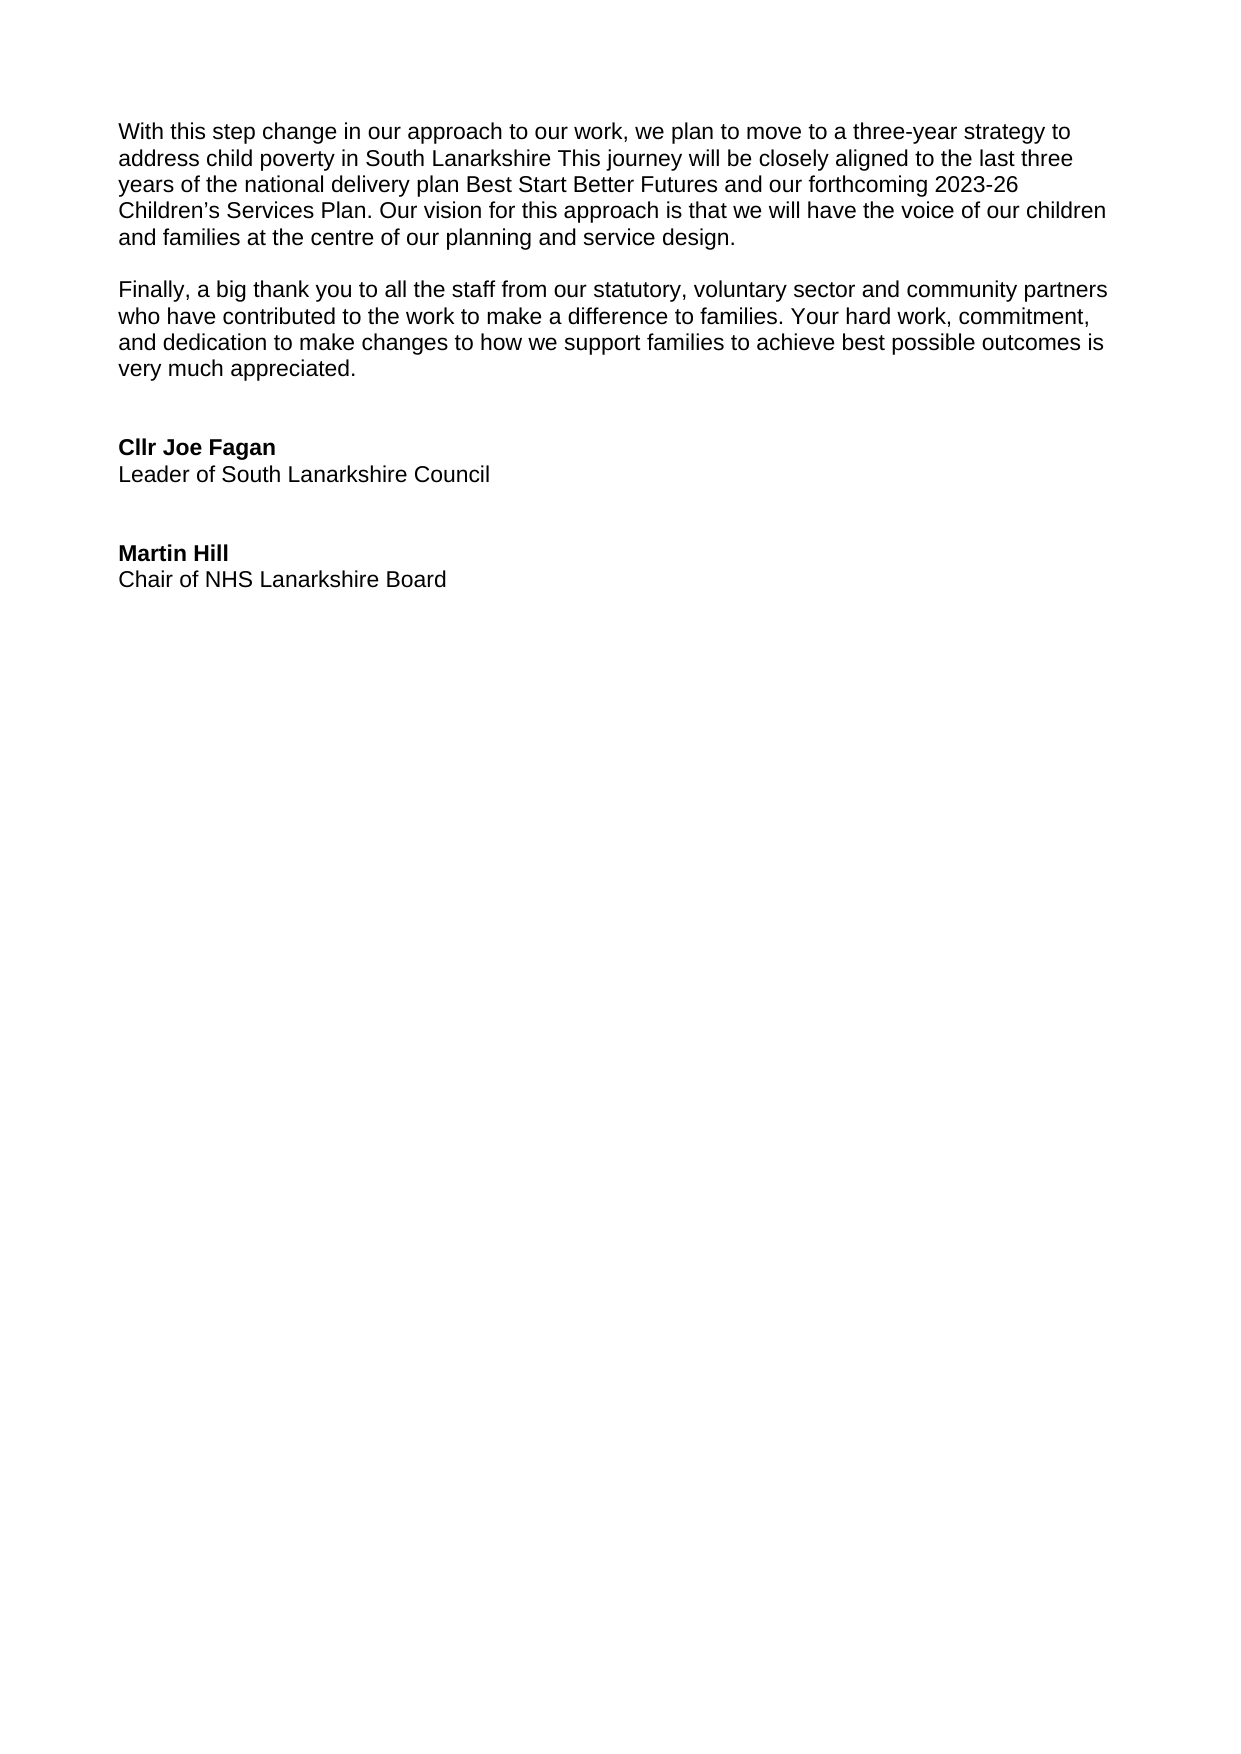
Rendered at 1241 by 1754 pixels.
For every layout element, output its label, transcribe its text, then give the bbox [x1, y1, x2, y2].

text Finally, a big thank you to all the staff from our statutory, voluntary sector and community partners who have contributed to the work to make a difference to families. Your hard work, commitment, and dedication to make changes to how we support families to achieve best possible outcomes is very much appreciated. [118, 276, 1122, 382]
text With this step change in our approach to our work, we plan to move to a three-year strategy to address child poverty in South Lanarkshire This journey will be closely aligned to the last three years of the national delivery plan Best Start Better Futures and our forthcoming 2023-26 Children’s Services Plan. Our vision for this approach is that we will have the voice of our children and families at the centre of our planning and service design. [118, 118, 1122, 250]
text Chair of NHS Lanarkshire Board [118, 566, 1122, 592]
text Leader of South Lanarkshire Council [118, 461, 1122, 487]
text Martin Hill [118, 540, 1122, 566]
text Cllr Joe Fagan [118, 434, 1122, 461]
